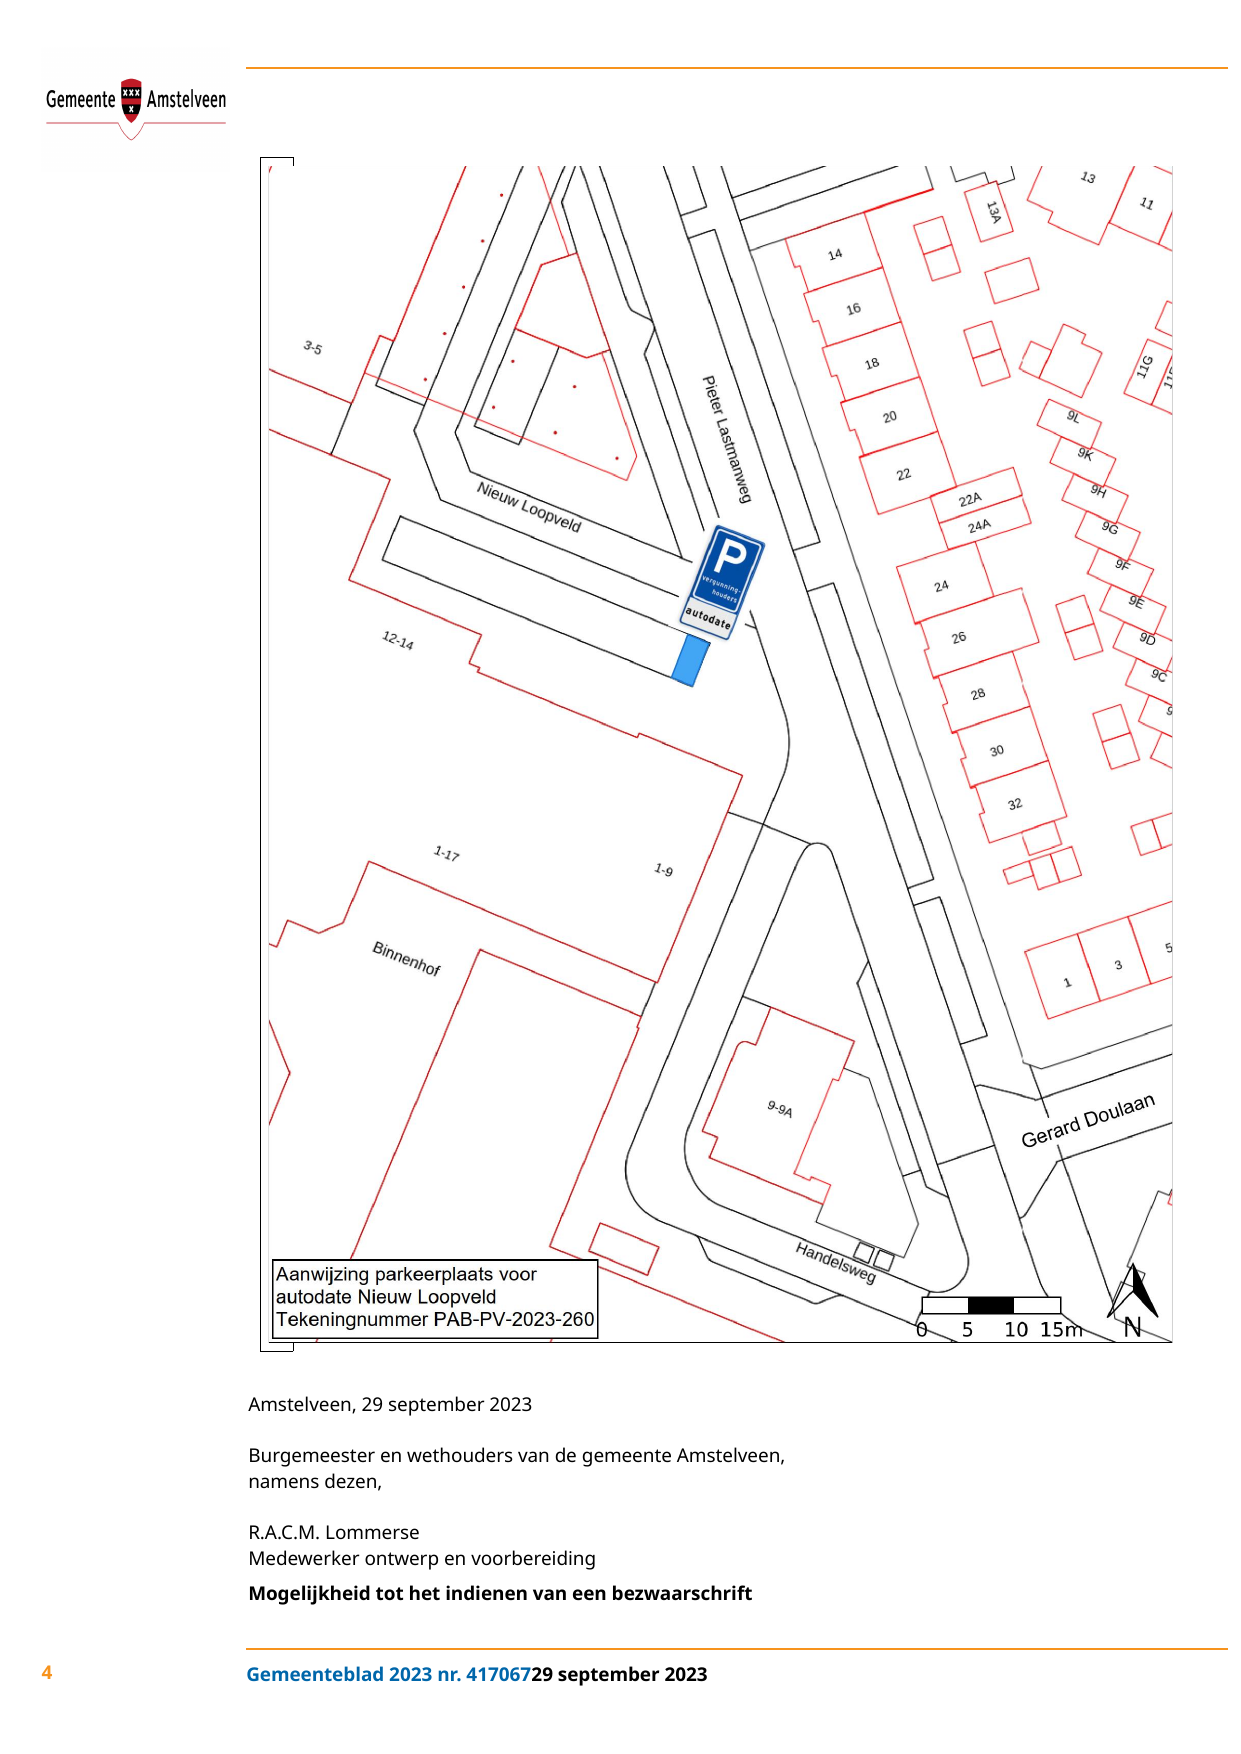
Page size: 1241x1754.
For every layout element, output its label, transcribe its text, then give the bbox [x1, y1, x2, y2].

picture [268, 166, 1173, 1343]
text Medewerker ontwerp en voorbereiding [248, 1545, 1152, 1571]
text R.A.C.M. Lommerse [248, 1519, 1152, 1545]
text Burgemeester en wethouders van de gemeente Amstelveen, [248, 1442, 1152, 1468]
picture [41, 47, 231, 172]
text Mogelijkheid tot het indienen van een bezwaarschrift [248, 1585, 1152, 1604]
text namens dezen, [248, 1468, 1152, 1494]
text Amstelveen, 29 september 2023 [248, 1391, 1152, 1417]
